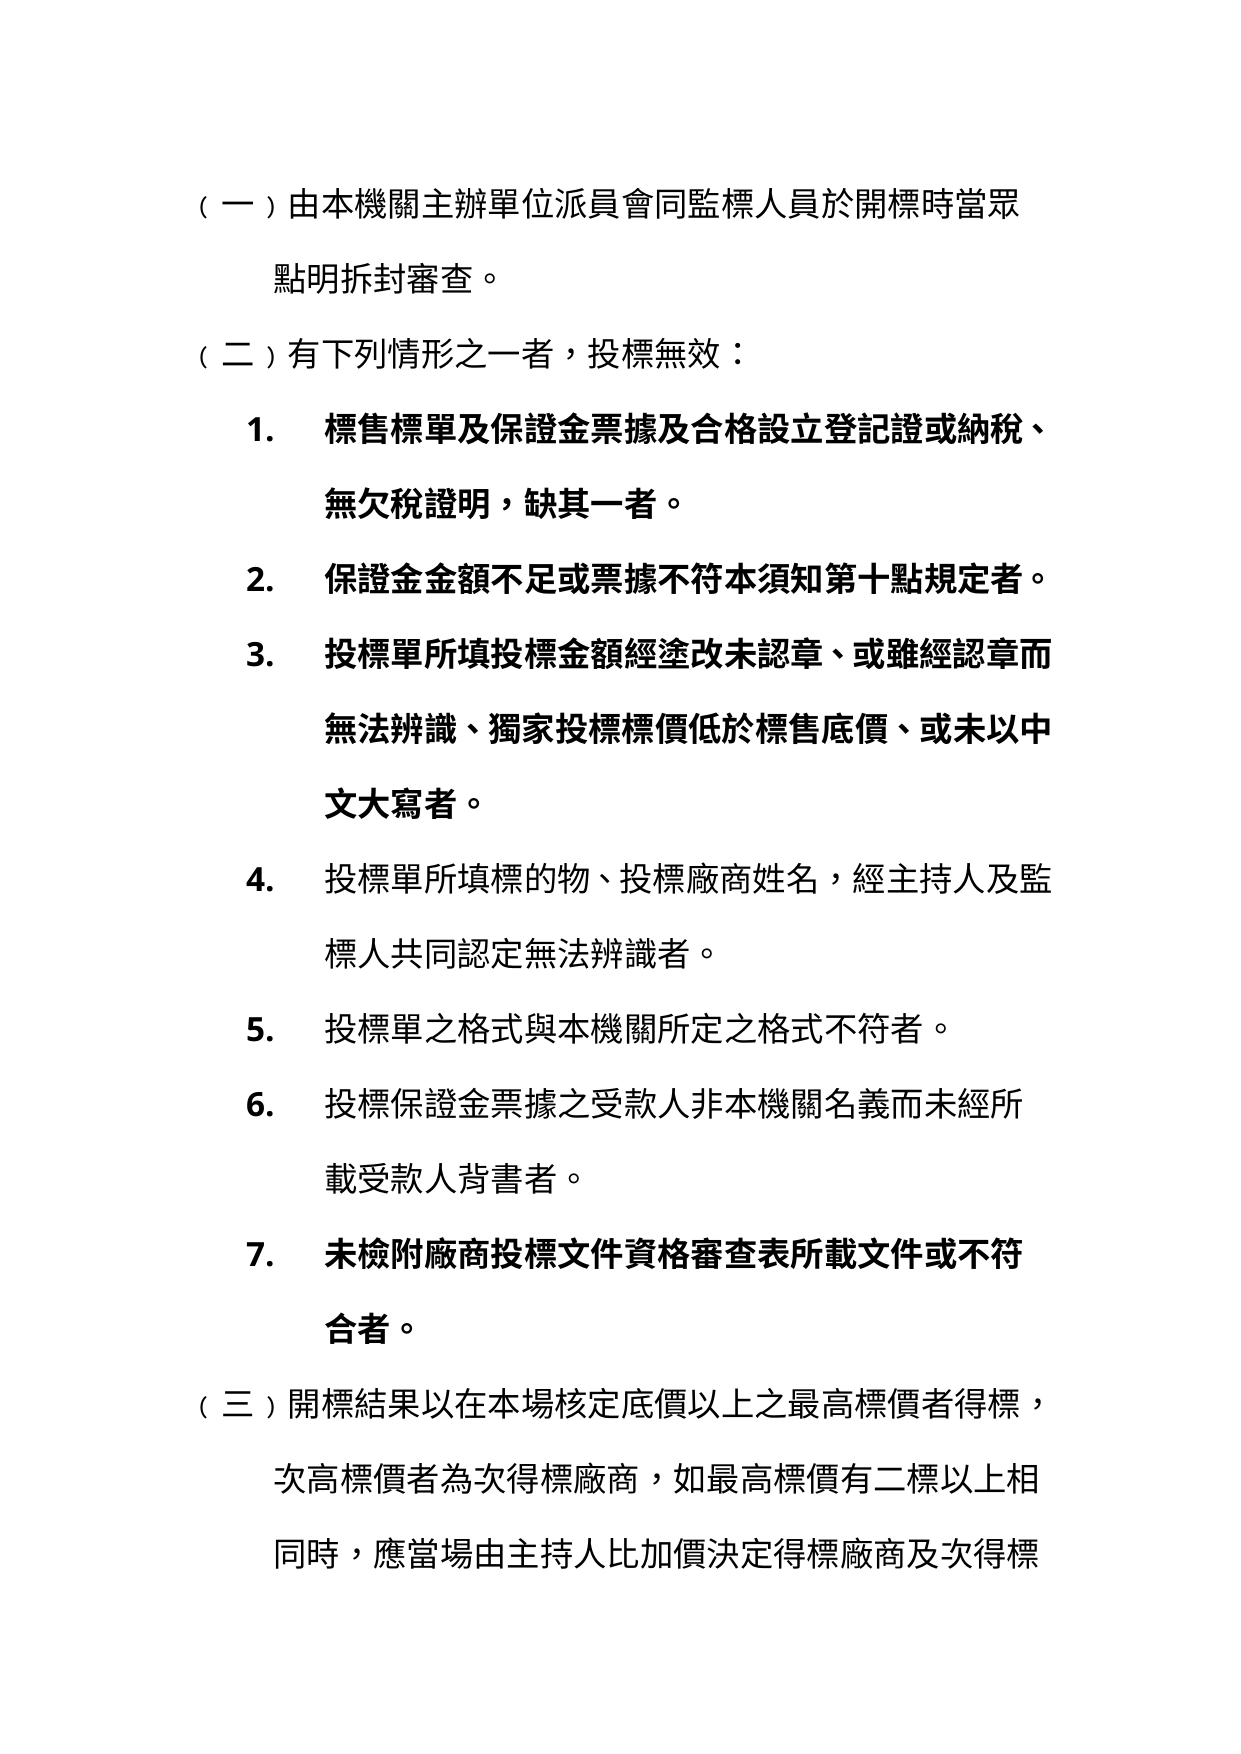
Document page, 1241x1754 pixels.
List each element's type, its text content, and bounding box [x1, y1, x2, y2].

text ﹙一﹚由本機關主辦單位派員會同監標人員於開標時當眾點明拆封審查。 [187, 164, 1053, 314]
list 投標單所填投標金額經塗改未認章、或雖經認章而無法辨識、獨家投標標價低於標售底價、或未以中文大寫者。 [246, 614, 1053, 839]
text ﹙三﹚開標結果以在本場核定底價以上之最高標價者得標，次高標價者為次得標廠商，如最高標價有二標以上相同時，應當場由主持人比加價決定得標廠商及次得標廠商，次高標價者有二標以上相同時，比照辦理。倘得標人放棄得標或未依限辦理提貨繳款手續，則通知次得標人於約定期限內按最高標價辦理提貨繳款手續。如公開標售一次而未標脫者，本場得以原標售底價或酌予降價重新標售。 [187, 1364, 1053, 1589]
text ﹙二﹚有下列情形之一者，投標無效： [187, 314, 1053, 389]
list 標售標單及保證金票據及合格設立登記證或納稅、無欠稅證明，缺其一者。 [246, 389, 1053, 539]
list 未檢附廠商投標文件資格審查表所載文件或不符合者。 [246, 1214, 1053, 1364]
list 保證金金額不足或票據不符本須知第十點規定者。 [246, 539, 1053, 614]
list 投標保證金票據之受款人非本機關名義而未經所載受款人背書者。 [246, 1064, 1053, 1214]
list 投標單所填標的物、投標廠商姓名，經主持人及監標人共同認定無法辨識者。 [246, 839, 1053, 989]
list 投標單之格式與本機關所定之格式不符者。 [246, 989, 1053, 1064]
